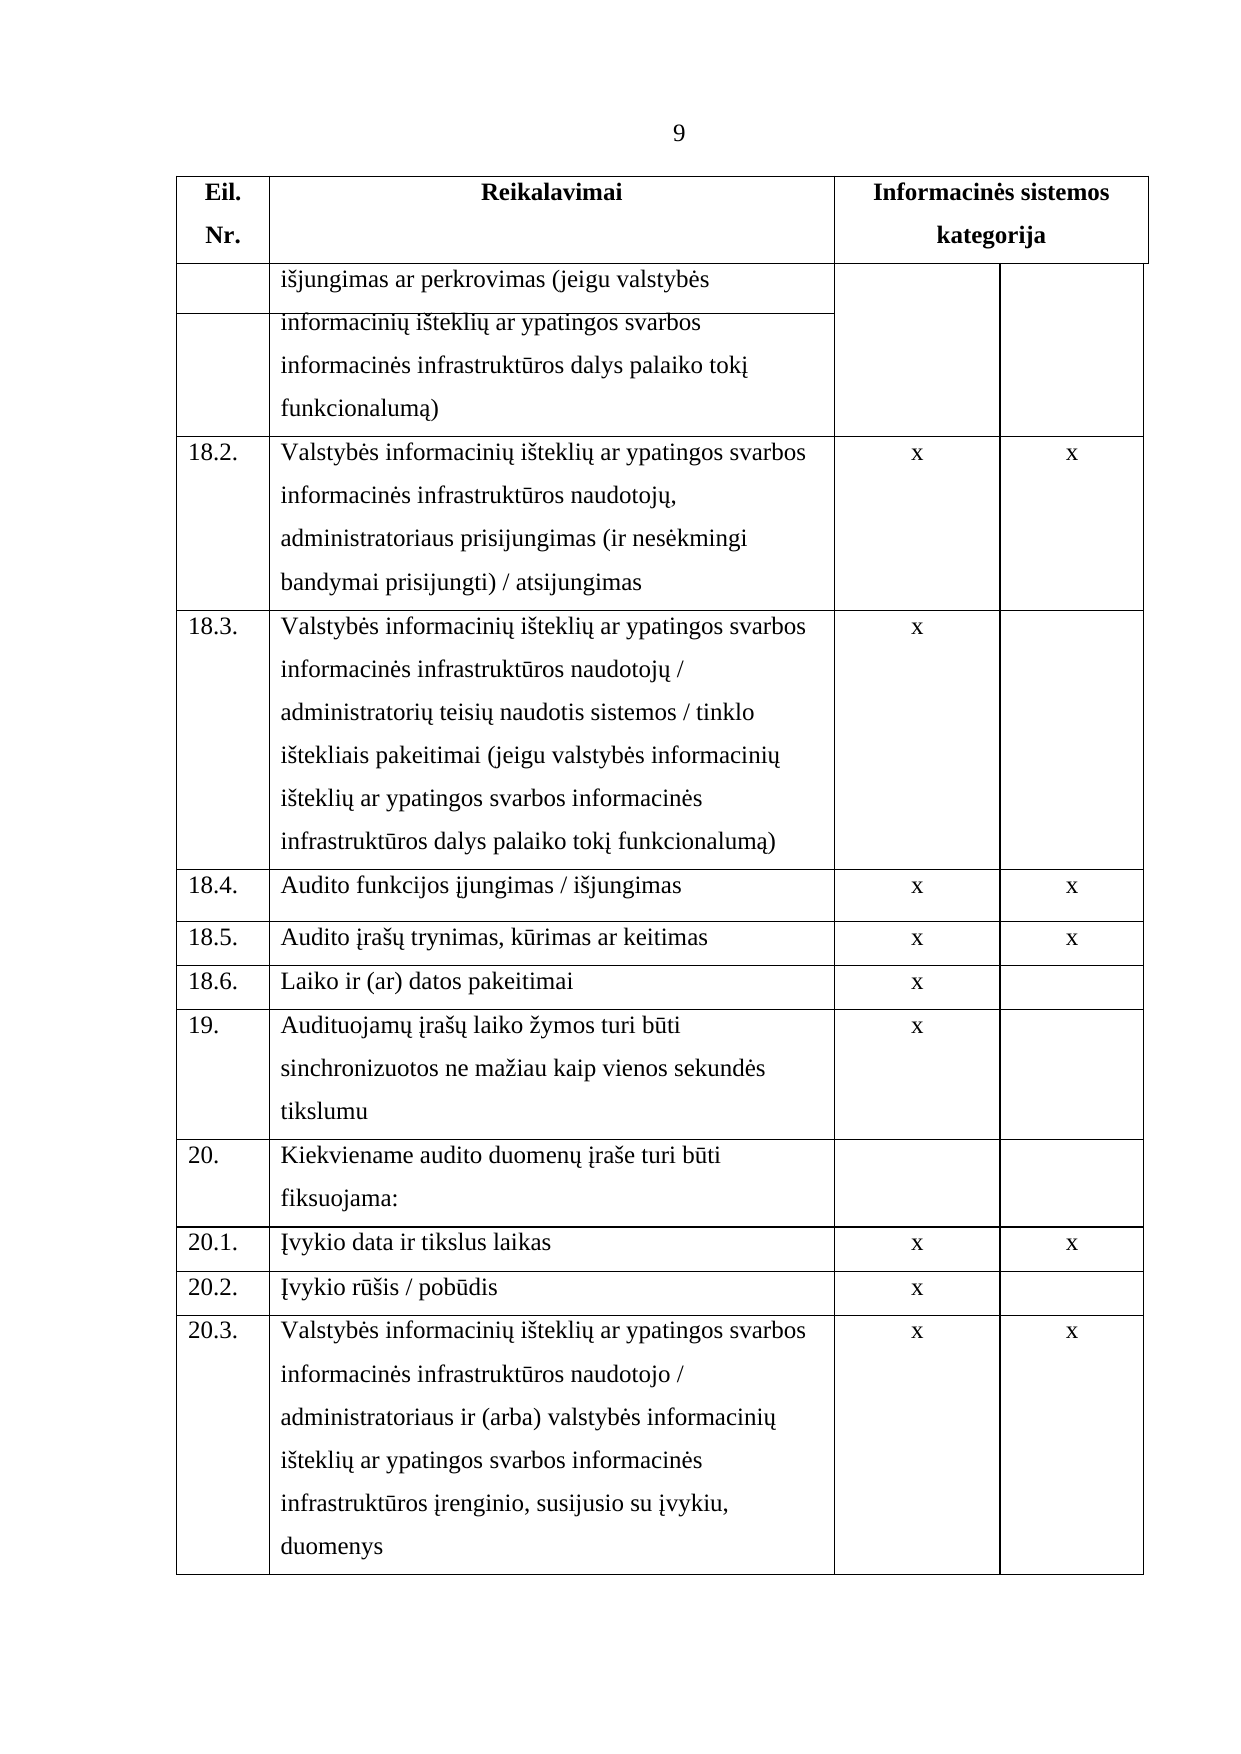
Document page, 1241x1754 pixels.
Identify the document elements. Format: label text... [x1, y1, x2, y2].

table_cell 20. [177, 1140, 269, 1226]
table_cell 18.5. [177, 922, 269, 965]
table_cell Valstybės informacinių išteklių ar ypatingos svarbos informacinės infrastruktūros naudotojų / administratorių teisių naudotis sistemos / tinklo ištekliais pakeitimai (jeigu valstybės informacinių išteklių ar ypatingos svarbos informacinės infrastruktūros dalys palaiko tokį funkcionalumą) [270, 611, 834, 869]
table_cell x [835, 1010, 999, 1139]
table_cell [1001, 966, 1143, 1009]
table_cell [1144, 1315, 1148, 1574]
table_cell Audito funkcijos įjungimas / išjungimas [270, 870, 834, 921]
table_cell x [835, 1228, 999, 1271]
table_cell 20.2. [177, 1272, 269, 1314]
table_cell Valstybės informacinių išteklių ar ypatingos svarbos informacinės infrastruktūros naudotojų, administratoriaus prisijungimas (ir nesėkmingi bandymai prisijungti) / atsijungimas [270, 437, 834, 610]
table_cell [177, 264, 269, 313]
table_cell 18.2. [177, 437, 269, 610]
table_cell Kiekviename audito duomenų įraše turi būti fiksuojama: [270, 1140, 834, 1226]
table_cell Valstybės informacinių išteklių ar ypatingos svarbos informacinės infrastruktūros naudotojo / administratoriaus ir (arba) valstybės informacinių išteklių ar ypatingos svarbos informacinės infrastruktūros įrenginio, susijusio su įvykiu, duomenys [270, 1316, 834, 1574]
table_cell informacinių išteklių ar ypatingos svarbos informacinės infrastruktūros dalys palaiko tokį funkcionalumą) [270, 314, 834, 436]
table_cell 20.3. [177, 1316, 269, 1574]
table_cell Laiko ir (ar) datos pakeitimai [270, 966, 834, 1009]
table_cell [1144, 1139, 1148, 1226]
table_cell x [1001, 870, 1143, 921]
table_cell [1001, 1010, 1143, 1139]
table_cell [1001, 611, 1143, 869]
table_cell 20.1. [177, 1228, 269, 1271]
table_cell Įvykio rūšis / pobūdis [270, 1272, 834, 1314]
table_cell x [1001, 1316, 1143, 1574]
table_cell [1144, 264, 1148, 436]
table_cell [835, 264, 999, 436]
table_header Informacinės sistemos kategorija [835, 177, 1148, 263]
table_cell [1144, 869, 1148, 921]
table_cell 18.4. [177, 870, 269, 921]
table_cell Audituojamų įrašų laiko žymos turi būti sinchronizuotos ne mažiau kaip vienos sekundės tikslumu [270, 1010, 834, 1139]
table_cell x [835, 922, 999, 965]
table_cell x [835, 966, 999, 1009]
table_cell [1001, 1140, 1143, 1226]
table_cell 18.3. [177, 611, 269, 869]
table_cell x [835, 611, 999, 869]
table_cell x [1001, 922, 1143, 965]
table_cell [1144, 1009, 1148, 1139]
table_header Eil. Nr. [177, 177, 269, 263]
table_cell [177, 314, 269, 436]
table_cell [1144, 921, 1148, 965]
table_cell 18.6. [177, 966, 269, 1009]
table_cell x [1001, 1228, 1143, 1271]
table_cell [1144, 610, 1148, 869]
table_cell x [835, 870, 999, 921]
table_cell [1001, 1272, 1143, 1314]
table_cell x [835, 1272, 999, 1314]
table_cell [1144, 1226, 1148, 1271]
table_cell [1144, 965, 1148, 1009]
table_cell [1001, 264, 1143, 436]
table_cell 19. [177, 1010, 269, 1139]
table_cell [1144, 1271, 1148, 1314]
table_cell išjungimas ar perkrovimas (jeigu valstybės [270, 264, 834, 313]
table_cell Įvykio data ir tikslus laikas [270, 1228, 834, 1271]
table_cell x [835, 437, 999, 610]
table_cell [1144, 436, 1148, 610]
table_cell Audito įrašų trynimas, kūrimas ar keitimas [270, 922, 834, 965]
table_header Reikalavimai [270, 177, 834, 263]
table_cell x [1001, 437, 1143, 610]
table_cell [835, 1140, 999, 1226]
table_cell x [835, 1316, 999, 1574]
